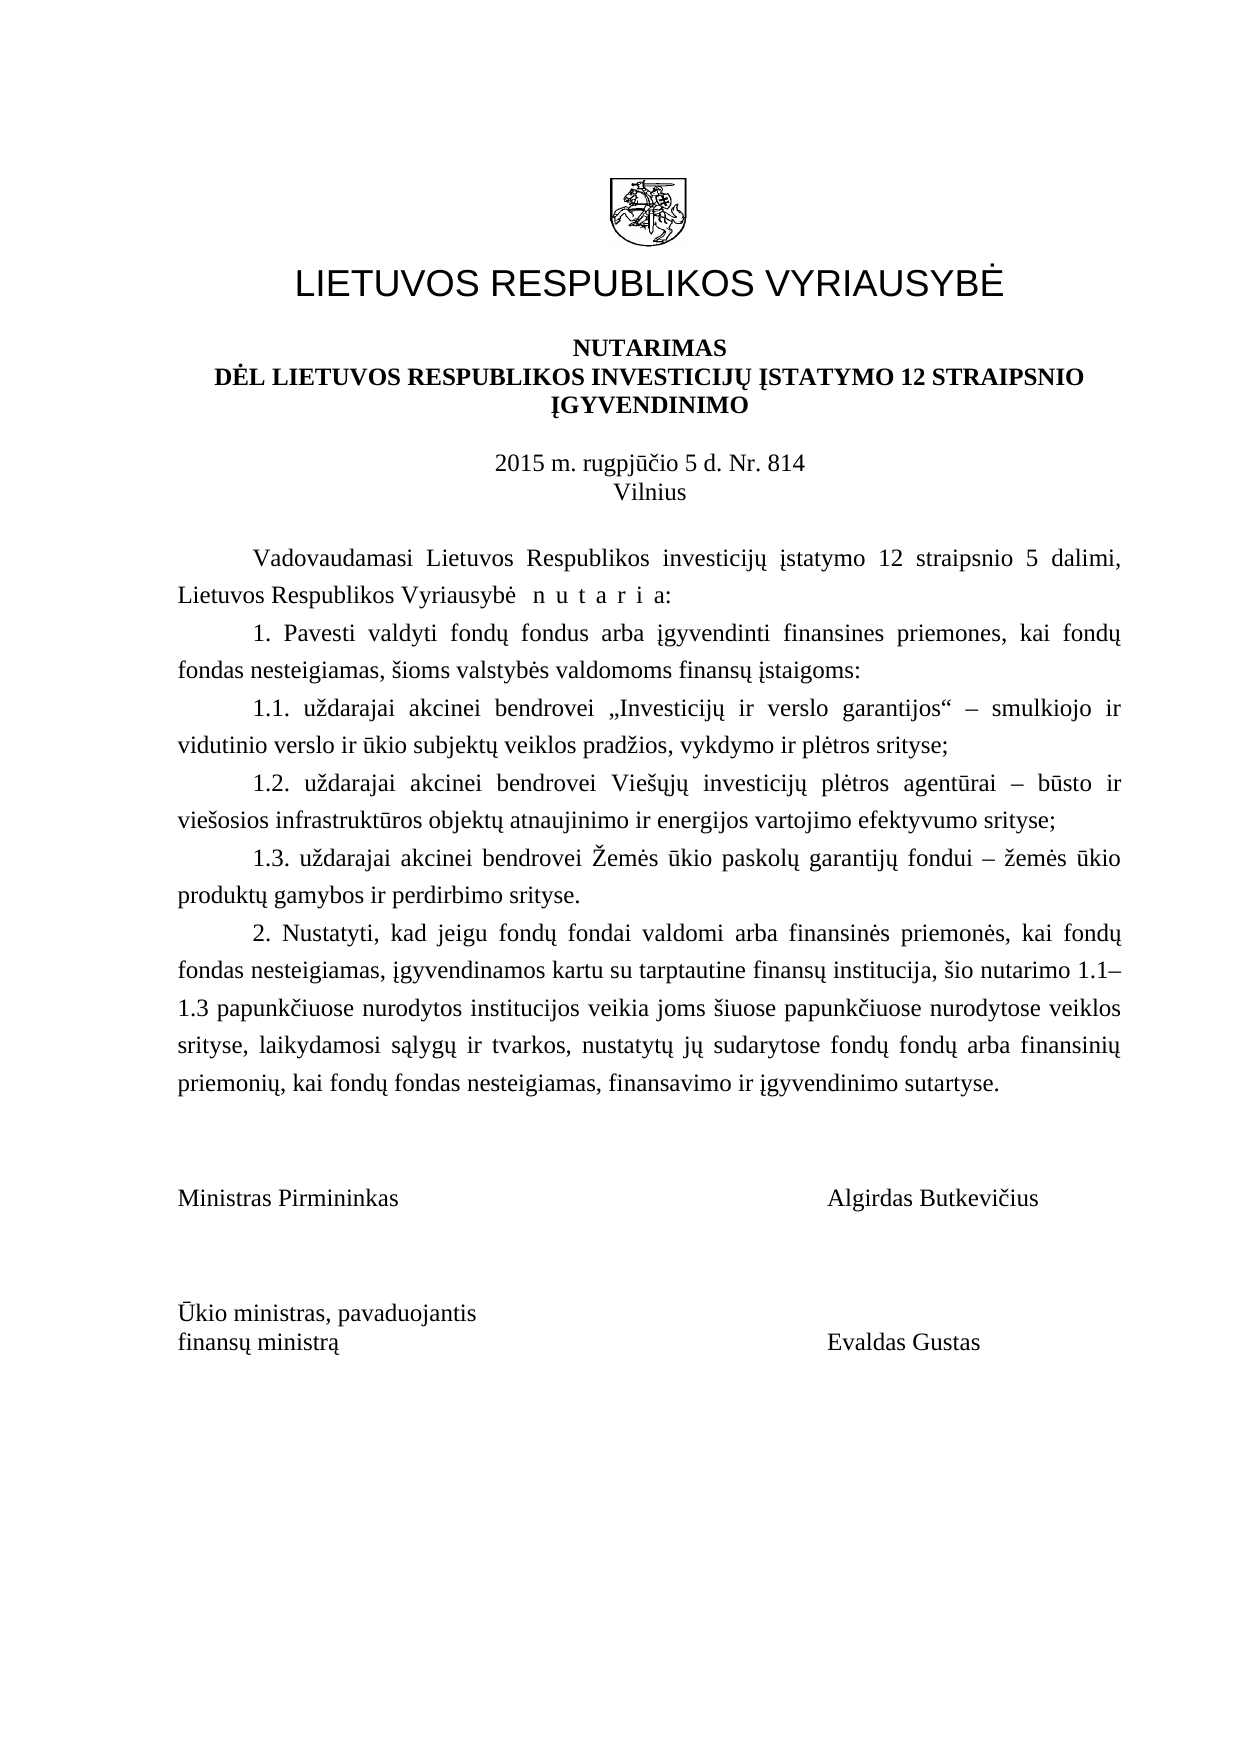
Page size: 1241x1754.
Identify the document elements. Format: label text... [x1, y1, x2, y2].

text Vadovaudamasi Lietuvos Respublikos investicijų įstatymo 12 straipsnio 5 dalimi, Lietuvos Respublikos Vyriausybė nutaria: [177, 534, 1122, 609]
text nutarimas [177, 333, 1122, 362]
text Lietuvos Respublikos Vyriausybė [177, 261, 1122, 304]
text Ūkio ministras, pavaduojantis [177, 1298, 1122, 1327]
text 1.3. uždarajai akcinei bendrovei Žemės ūkio paskolų garantijų fondui – žemės ūkio produktų gamybos ir perdirbimo srityse. [177, 834, 1122, 909]
text 1.2. uždarajai akcinei bendrovei Viešųjų investicijų plėtros agentūrai – būsto ir viešosios infrastruktūros objektų atnaujinimo ir energijos vartojimo efektyvumo srityse; [177, 759, 1122, 834]
text Dėl LIETUVOS RESPUBLIKOS INVESTICIJŲ ĮSTATYMO 12 STRAIPSNIO ĮGYVENDINIMO [177, 362, 1122, 419]
text 1.1. uždarajai akcinei bendrovei „Investicijų ir verslo garantijos“ – smulkiojo ir vidutinio verslo ir ūkio subjektų veiklos pradžios, vykdymo ir plėtros srityse; [177, 684, 1122, 759]
text Ministras Pirmininkas Algirdas Butkevičius [177, 1183, 1122, 1212]
text 1. Pavesti valdyti fondų fondus arba įgyvendinti finansines priemones, kai fondų fondas nesteigiamas, šioms valstybės valdomoms finansų įstaigoms: [177, 609, 1122, 684]
text finansų ministrą Evaldas Gustas [177, 1327, 1122, 1355]
text 2. Nustatyti, kad jeigu fondų fondai valdomi arba finansinės priemonės, kai fondų fondas nesteigiamas, įgyvendinamos kartu su tarptautine finansų institucija, šio nutarimo 1.1–1.3 papunkčiuose nurodytos institucijos veikia joms šiuose papunkčiuose nurodytose veiklos srityse, laikydamosi sąlygų ir tvarkos, nustatytų jų sudarytose fondų fondų arba finansinių priemonių, kai fondų fondas nesteigiamas, finansavimo ir įgyvendinimo sutartyse. [177, 909, 1122, 1097]
text 2015 m. rugpjūčio 5 d. Nr. 814 Vilnius [177, 448, 1122, 505]
